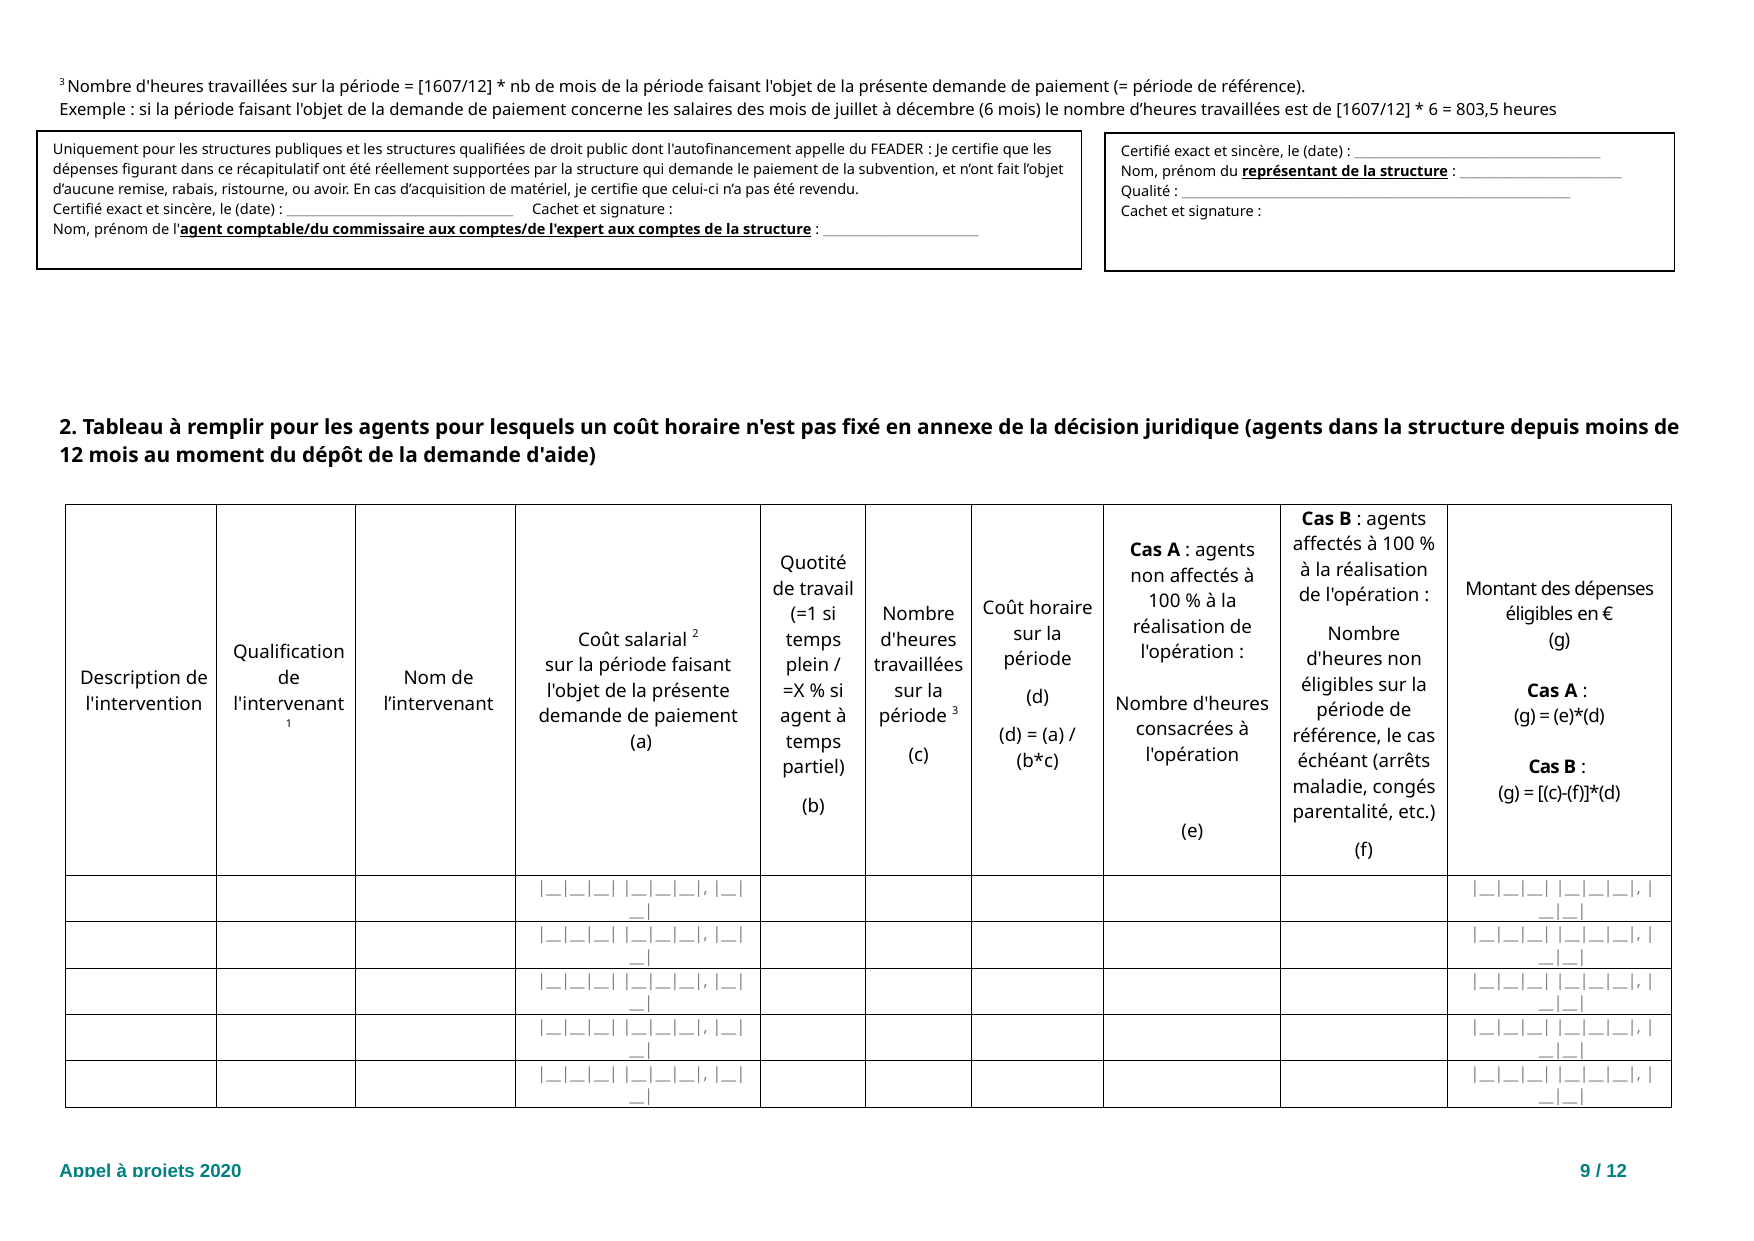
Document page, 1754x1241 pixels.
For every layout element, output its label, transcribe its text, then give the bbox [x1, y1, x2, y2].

text Qualité : ____________________________________________________________ [1121, 181, 1658, 201]
table_header Qualification de l'intervenant 1 [217, 505, 355, 874]
table_header Quotité de travail (=1 si temps plein / =X % si agent à temps partiel) (b) [761, 505, 865, 874]
table_cell [866, 969, 971, 1014]
table_cell [217, 922, 355, 967]
table_cell [356, 1061, 515, 1107]
table_header Coût horaire sur la période (d) (d) = (a) / (b*c) [972, 505, 1103, 874]
table_cell [866, 1061, 971, 1107]
text Exemple : si la période faisant l'objet de la demande de paiement concerne les salaires des mois de juillet à décembre (6 mois) le nombre d’heures travaillées est de [1607/12] * 6 = 803,5 heures [59, 98, 1695, 120]
table_cell [972, 1015, 1103, 1060]
table_cell [972, 876, 1103, 921]
table_header Coût salarial 2 sur la période faisant l'objet de la présente demande de paiement (a) [516, 505, 760, 874]
text Nom, prénom du représentant de la structure : _________________________ [1121, 161, 1658, 181]
table_header Nombre d'heures travaillées sur la période 3 (c) [866, 505, 971, 874]
table_cell [761, 1015, 865, 1060]
table_header Cas A : agents non affectés à 100 % à la réalisation de l'opération : Nombre d'heures consacrées à l'opération (e) [1104, 505, 1280, 874]
text Nom, prénom de l'agent comptable/du commissaire aux comptes/de l'expert aux comptes de la structure : ________________________ [53, 218, 1066, 238]
table_cell [356, 922, 515, 967]
table_cell [1281, 922, 1447, 967]
table_cell [1281, 1015, 1447, 1060]
table_cell [217, 876, 355, 921]
table_cell [66, 876, 216, 921]
table_cell |__|__|__| |__|__|__|, |__|__| [516, 876, 760, 921]
table_cell [217, 1015, 355, 1060]
table_header Description de l'intervention [66, 505, 216, 874]
table_cell [1104, 876, 1280, 921]
table_cell [1104, 1061, 1280, 1107]
table_cell [356, 969, 515, 1014]
table_cell |__|__|__| |__|__|__|, |__|__| [516, 1061, 760, 1107]
table_cell [761, 969, 865, 1014]
table_cell [866, 1015, 971, 1060]
table_cell |__|__|__| |__|__|__|, |__|__| [1448, 876, 1671, 921]
table_cell |__|__|__| |__|__|__|, |__|__| [1448, 969, 1671, 1014]
table_cell [972, 1061, 1103, 1107]
table_cell |__|__|__| |__|__|__|, |__|__| [516, 922, 760, 967]
table_cell [217, 969, 355, 1014]
text Cachet et signature : [1121, 201, 1658, 221]
table_cell |__|__|__| |__|__|__|, |__|__| [516, 969, 760, 1014]
table_header Nom de l’intervenant [356, 505, 515, 874]
table_cell [66, 969, 216, 1014]
table_cell [1104, 922, 1280, 967]
table_cell [1104, 969, 1280, 1014]
table_cell [1281, 1061, 1447, 1107]
table_cell [761, 876, 865, 921]
table_cell |__|__|__| |__|__|__|, |__|__| [1448, 1015, 1671, 1060]
text Certifié exact et sincère, le (date) : ______________________________________ [1121, 141, 1658, 161]
text 3 Nombre d'heures travaillées sur la période = [1607/12] * nb de mois de la période faisant l'objet de la présente demande de paiement (= période de référence). [59, 75, 1695, 98]
table_cell [66, 1015, 216, 1060]
table_cell [356, 1015, 515, 1060]
table_cell [866, 922, 971, 967]
table_cell [66, 1061, 216, 1107]
table_cell [66, 922, 216, 967]
table_cell [356, 876, 515, 921]
table_cell [1104, 1015, 1280, 1060]
table_cell [217, 1061, 355, 1107]
table_cell |__|__|__| |__|__|__|, |__|__| [1448, 1061, 1671, 1107]
table_header Cas B : agents affectés à 100 % à la réalisation de l'opération : Nombre d'heures non éligibles sur la période de référence, le cas échéant (arrêts maladie, congés parentalité, etc.) (f) [1281, 505, 1447, 874]
table_cell [1281, 969, 1447, 1014]
text Uniquement pour les structures publiques et les structures qualifiées de droit public dont l'autofinancement appelle du FEADER : Je certifie que les dépenses figurant dans ce récapitulatif ont été réellement supportées par la structure qui demande le paiement de la subvention, et n’ont fait l’objet d’aucune remise, rabais, ristourne, ou avoir. En cas d’acquisition de matériel, je certifie que celui-ci n’a pas été revendu. [53, 139, 1066, 199]
table_cell |__|__|__| |__|__|__|, |__|__| [1448, 922, 1671, 967]
table_cell [972, 969, 1103, 1014]
table_cell [761, 922, 865, 967]
table_cell [761, 1061, 865, 1107]
table_cell [866, 876, 971, 921]
table_cell [972, 922, 1103, 967]
table_cell [1281, 876, 1447, 921]
table_header Montant des dépenses éligibles en € (g) Cas A : (g) = (e)*(d) Cas B : (g) = [(c)-(f)]*(d) [1448, 505, 1671, 874]
text Certifié exact et sincère, le (date) : ___________________________________ Cachet et signature : [53, 199, 1066, 218]
table_cell |__|__|__| |__|__|__|, |__|__| [516, 1015, 760, 1060]
